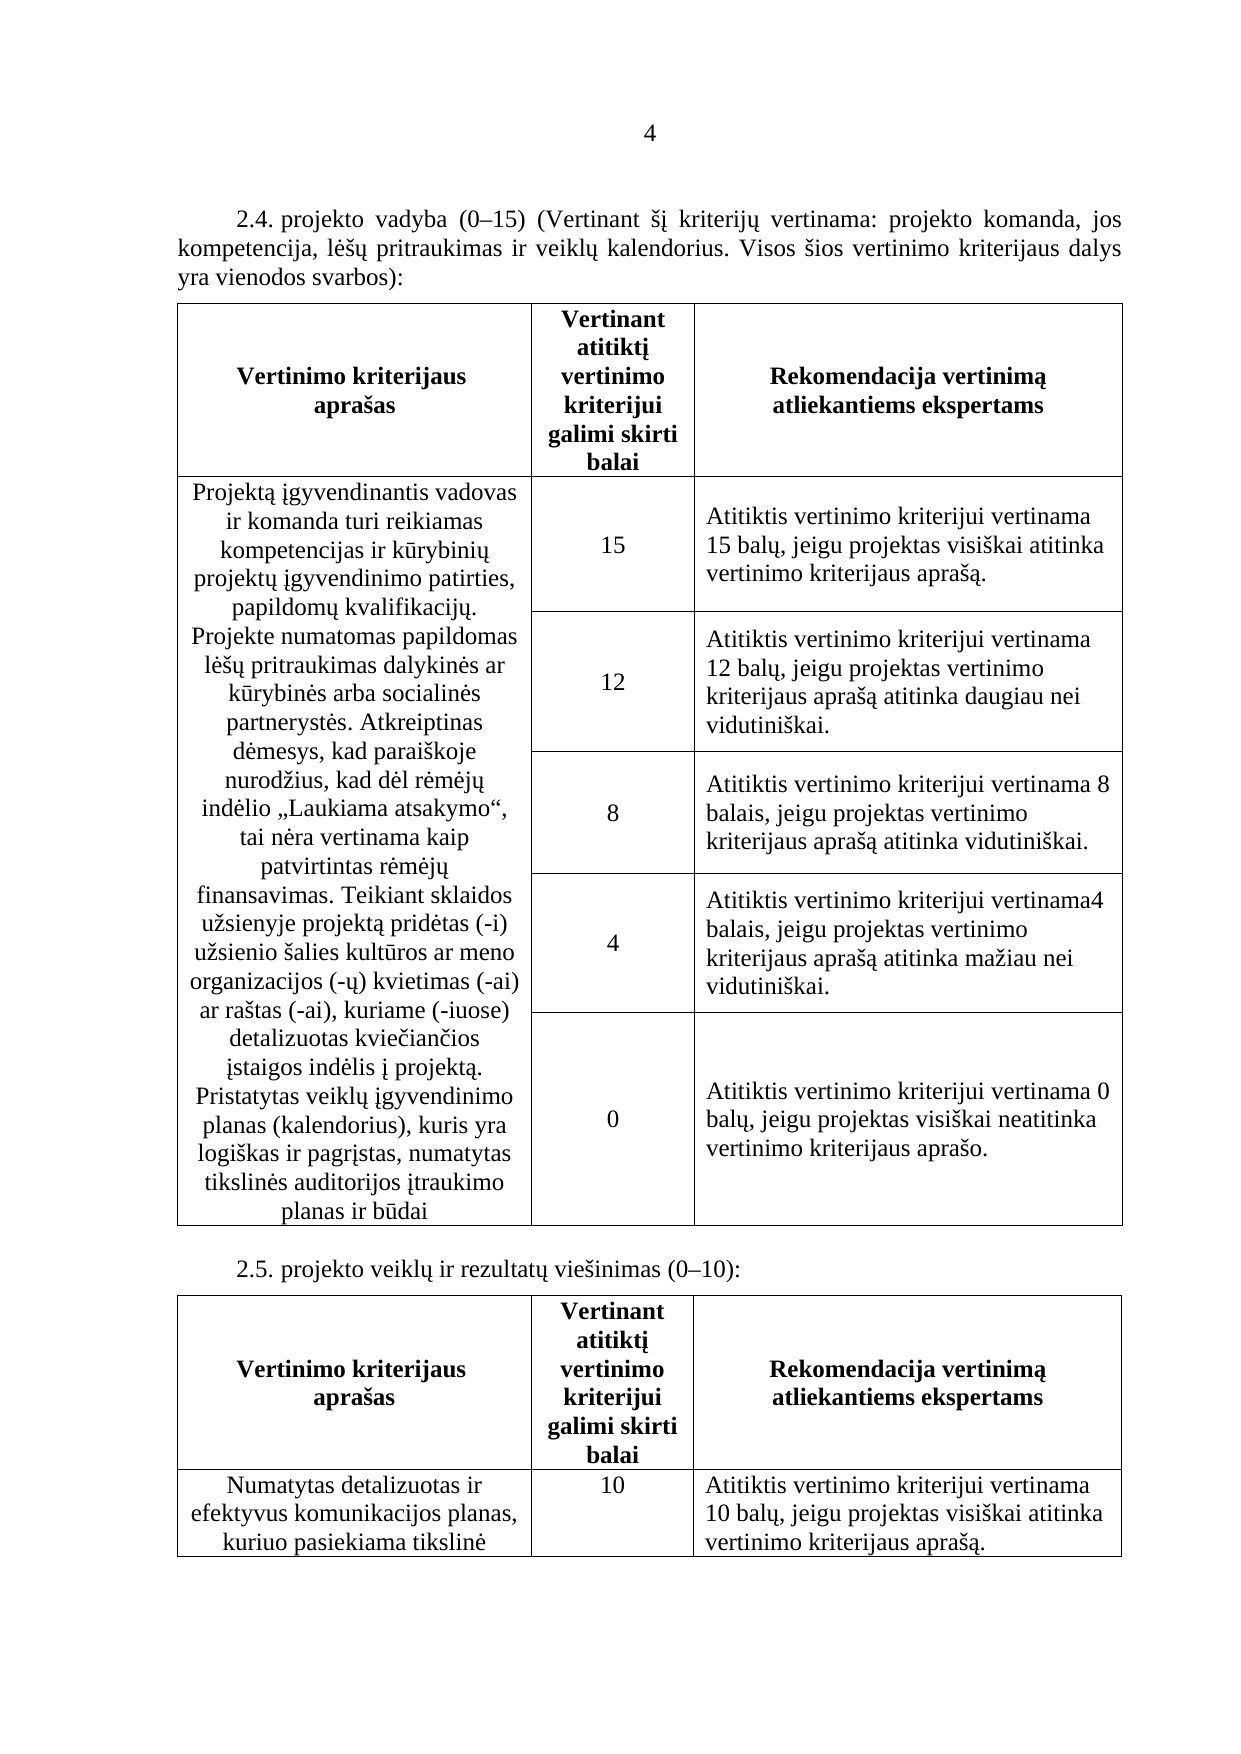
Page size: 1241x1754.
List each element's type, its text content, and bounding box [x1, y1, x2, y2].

table_cell Atitiktis vertinimo kriterijui vertinama4 balais, jeigu projektas vertinimo kriterijaus aprašą atitinka mažiau nei vidutiniškai. [695, 874, 1122, 1012]
table_cell 10 [532, 1470, 693, 1556]
table_cell Atitiktis vertinimo kriterijui vertinama 12 balų, jeigu projektas vertinimo kriterijaus aprašą atitinka daugiau nei vidutiniškai. [695, 612, 1122, 751]
table_cell Atitiktis vertinimo kriterijui vertinama 10 balų, jeigu projektas visiškai atitinka vertinimo kriterijaus aprašą. [694, 1470, 1121, 1556]
table_cell Projektą įgyvendinantis vadovas ir komanda turi reikiamas kompetencijas ir kūrybinių projektų įgyvendinimo patirties, papildomų kvalifikacijų. Projekte numatomas papildomas lėšų pritraukimas dalykinės ar kūrybinės arba socialinės partnerystės. Atkreiptinas dėmesys, kad paraiškoje nurodžius, kad dėl rėmėjų indėlio „Laukiama atsakymo“, tai nėra vertinama kaip patvirtintas rėmėjų finansavimas. Teikiant sklaidos užsienyje projektą pridėtas (-i) užsienio šalies kultūros ar meno organizacijos (-ų) kvietimas (-ai) ar raštas (-ai), kuriame (-iuose) detalizuotas kviečiančios įstaigos indėlis į projektą. Pristatytas veiklų įgyvendinimo planas (kalendorius), kuris yra logiškas ir pagrįstas, numatytas tikslinės auditorijos įtraukimo planas ir būdai [178, 477, 531, 1225]
table_cell Atitiktis vertinimo kriterijui vertinama 0 balų, jeigu projektas visiškai neatitinka vertinimo kriterijaus aprašo. [695, 1013, 1122, 1225]
table_cell 12 [532, 612, 694, 751]
table_header Vertinant atitiktį vertinimo kriterijui galimi skirti balai [532, 304, 694, 476]
table_header Rekomendacija vertinimą atliekantiems ekspertams [695, 304, 1122, 476]
table_cell Numatytas detalizuotas ir efektyvus komunikacijos planas, kuriuo pasiekiama tikslinė [178, 1470, 531, 1556]
table_header Vertinant atitiktį vertinimo kriterijui galimi skirti balai [532, 1296, 693, 1469]
table_header Vertinimo kriterijaus aprašas [178, 1296, 531, 1469]
table_cell Atitiktis vertinimo kriterijui vertinama 15 balų, jeigu projektas visiškai atitinka vertinimo kriterijaus aprašą. [695, 477, 1122, 611]
table_header Rekomendacija vertinimą atliekantiems ekspertams [694, 1296, 1121, 1469]
table_cell 15 [532, 477, 694, 611]
table_cell 4 [532, 874, 694, 1012]
table_cell Atitiktis vertinimo kriterijui vertinama 8 balais, jeigu projektas vertinimo kriterijaus aprašą atitinka vidutiniškai. [695, 752, 1122, 872]
text 2.5. projekto veiklų ir rezultatų viešinimas (0–10): [177, 1254, 1122, 1283]
table_header Vertinimo kriterijaus aprašas [178, 304, 531, 476]
table_cell 0 [532, 1013, 694, 1225]
text 2.4. projekto vadyba (0–15) (Vertinant šį kriterijų vertinama: projekto komanda, jos kompetencija, lėšų pritraukimas ir veiklų kalendorius. Visos šios vertinimo kriterijaus dalys yra vienodos svarbos): [177, 204, 1122, 291]
table_cell 8 [532, 752, 694, 872]
